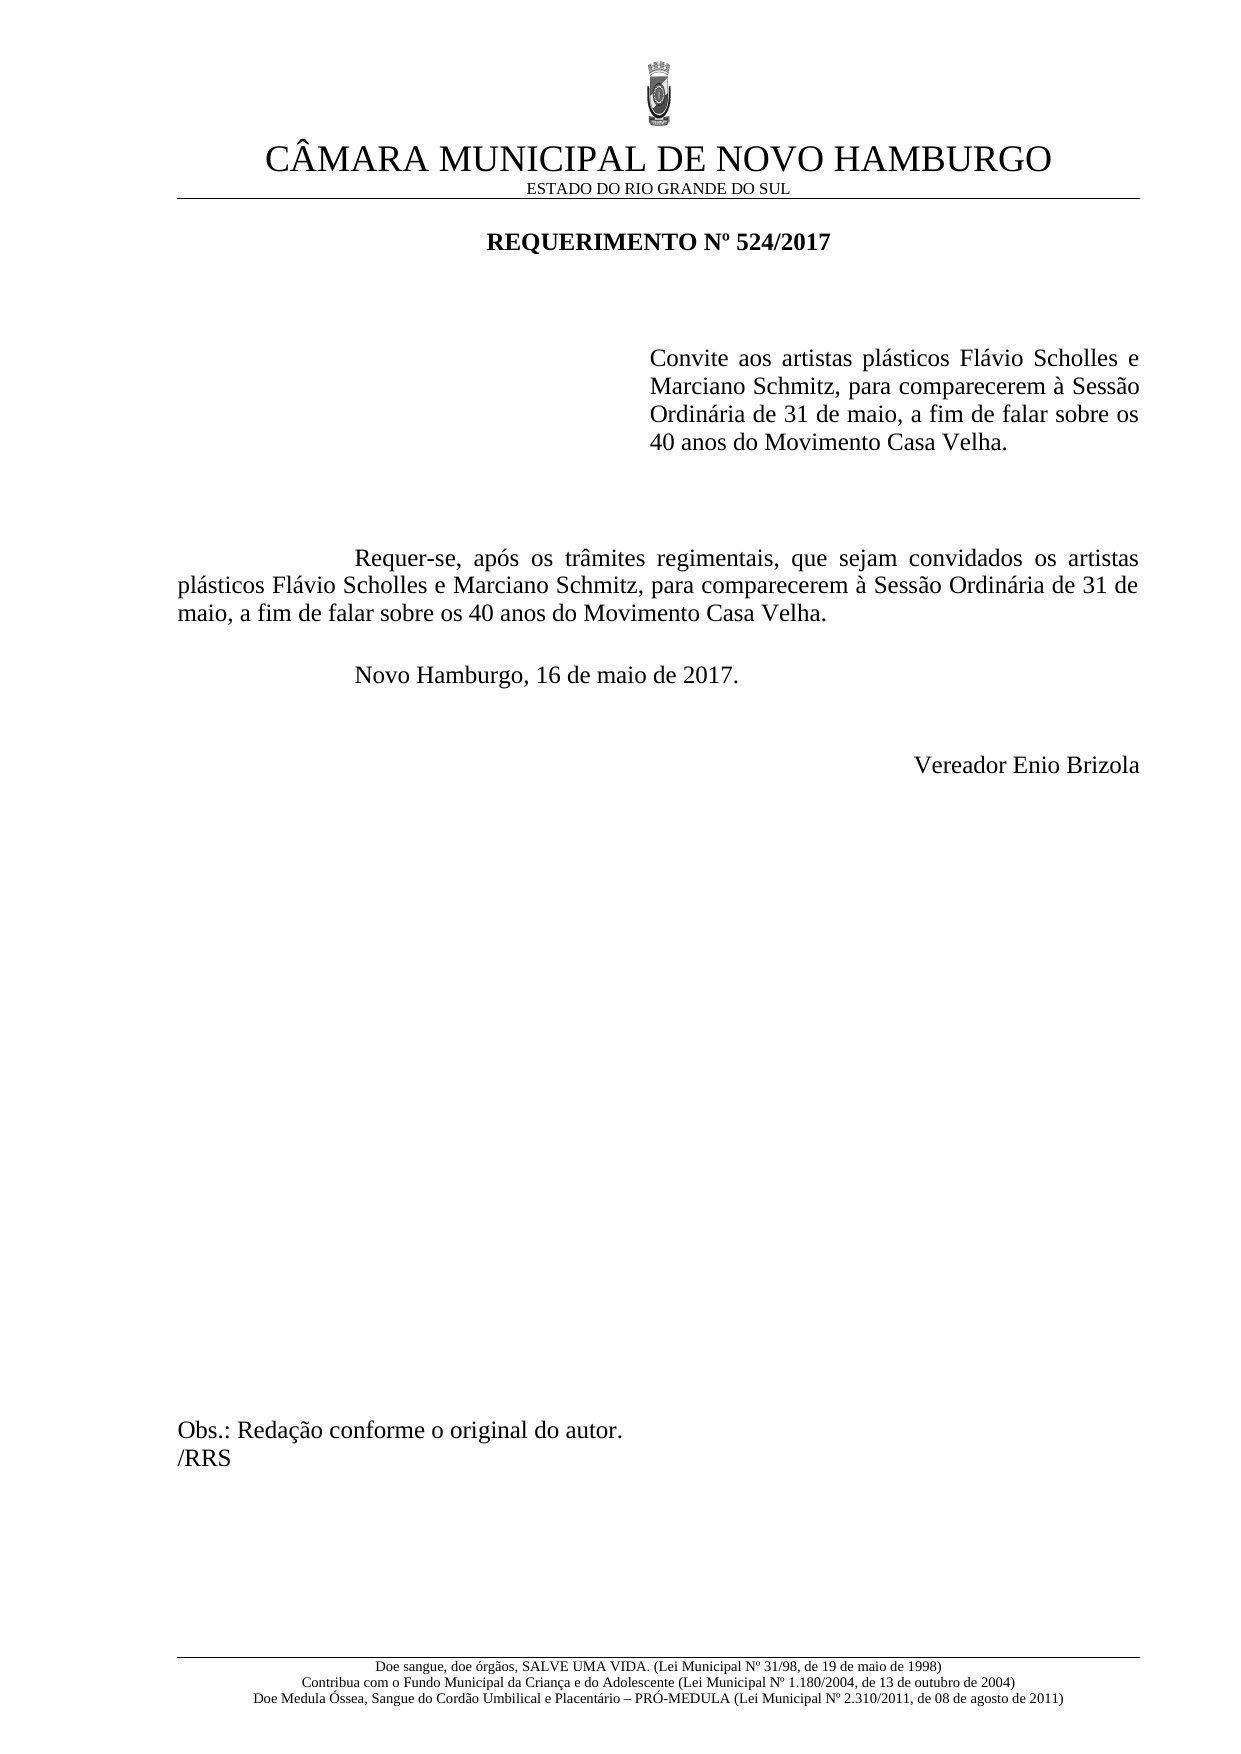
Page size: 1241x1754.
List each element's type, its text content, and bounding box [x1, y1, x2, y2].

text Requer-se, após os trâmites regimentais, que sejam convidados os artistas plásticos Flávio Scholles e Marciano Schmitz, para comparecerem à Sessão Ordinária de 31 de maio, a fim de falar sobre os 40 anos do Movimento Casa Velha. [177, 544, 1140, 627]
text Convite aos artistas plásticos Flávio Scholles e Marciano Schmitz, para comparecerem à Sessão Ordinária de 31 de maio, a fim de falar sobre os 40 anos do Movimento Casa Velha. [649, 344, 1140, 455]
text Novo Hamburgo, 16 de maio de 2017. [177, 661, 1140, 688]
text Vereador Enio Brizola [768, 724, 1140, 779]
text /RRS [177, 1444, 1140, 1472]
text REQUERIMENTO Nº 524/2017 [177, 228, 1140, 256]
text Obs.: Redação conforme o original do autor. [177, 1417, 1140, 1444]
